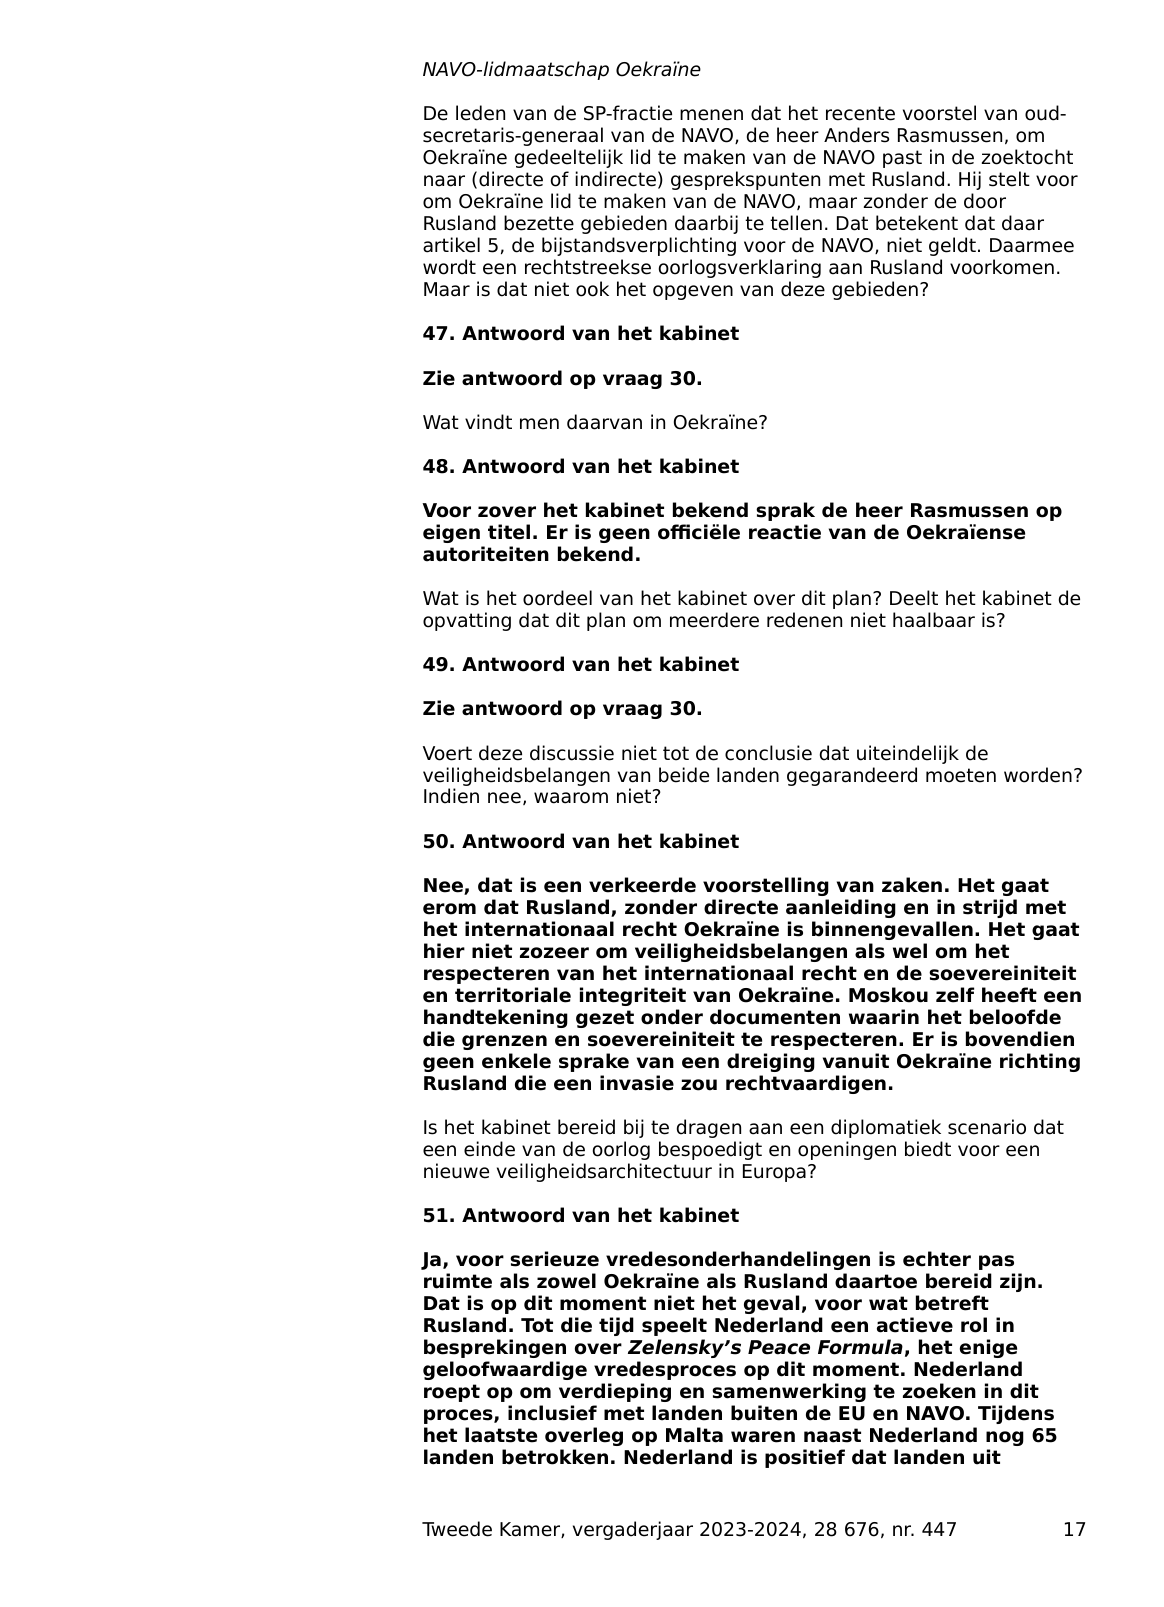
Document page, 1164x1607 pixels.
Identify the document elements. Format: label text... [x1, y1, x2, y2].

subtitle 47. Antwoord van het kabinet [422, 323, 1087, 345]
text De leden van de SP-fractie menen dat het recente voorstel van oud-secretaris-generaal van de NAVO, de heer Anders Rasmussen, om Oekraïne gedeeltelijk lid te maken van de NAVO past in de zoektocht naar (directe of indirecte) gesprekspunten met Rusland. Hij stelt voor om Oekraïne lid te maken van de NAVO, maar zonder de door Rusland bezette gebieden daarbij te tellen. Dat betekent dat daar artikel 5, de bijstandsverplichting voor de NAVO, niet geldt. Daarmee wordt een rechtstreekse oorlogsverklaring aan Rusland voorkomen. Maar is dat niet ook het opgeven van deze gebieden? [422, 103, 1087, 301]
text Ja, voor serieuze vredesonderhandelingen is echter pas ruimte als zowel Oekraïne als Rusland daartoe bereid zijn. Dat is op dit moment niet het geval, voor wat betreft Rusland. Tot die tijd speelt Nederland een actieve rol in besprekingen over Zelensky’s Peace Formula, het enige geloofwaardige vredesproces op dit moment. Nederland roept op om verdieping en samenwerking te zoeken in dit proces, inclusief met landen buiten de EU en NAVO. Tijdens het laatste overleg op Malta waren naast Nederland nog 65 landen betrokken. Nederland is positief dat landen uit [422, 1249, 1087, 1469]
text Is het kabinet bereid bij te dragen aan een diplomatiek scenario dat een einde van de oorlog bespoedigt en openingen biedt voor een nieuwe veiligheidsarchitectuur in Europa? [422, 1117, 1087, 1183]
text Voert deze discussie niet tot de conclusie dat uiteindelijk de veiligheidsbelangen van beide landen gegarandeerd moeten worden? Indien nee, waarom niet? [422, 742, 1087, 808]
text Zie antwoord op vraag 30. [422, 698, 1087, 720]
text Zie antwoord op vraag 30. [422, 367, 1087, 389]
text Nee, dat is een verkeerde voorstelling van zaken. Het gaat erom dat Rusland, zonder directe aanleiding en in strijd met het internationaal recht Oekraïne is binnengevallen. Het gaat hier niet zozeer om veiligheidsbelangen als wel om het respecteren van het internationaal recht en de soevereiniteit en territoriale integriteit van Oekraïne. Moskou zelf heeft een handtekening gezet onder documenten waarin het beloofde die grenzen en soevereiniteit te respecteren. Er is bovendien geen enkele sprake van een dreiging vanuit Oekraïne richting Rusland die een invasie zou rechtvaardigen. [422, 875, 1087, 1094]
subtitle 49. Antwoord van het kabinet [422, 654, 1087, 676]
subtitle 50. Antwoord van het kabinet [422, 831, 1087, 853]
text Wat is het oordeel van het kabinet over dit plan? Deelt het kabinet de opvatting dat dit plan om meerdere redenen niet haalbaar is? [422, 588, 1087, 632]
subtitle NAVO-lidmaatschap Oekraïne [422, 59, 1087, 81]
subtitle 48. Antwoord van het kabinet [422, 456, 1087, 478]
text Wat vindt men daarvan in Oekraïne? [422, 412, 1087, 433]
subtitle 51. Antwoord van het kabinet [422, 1205, 1087, 1227]
text Voor zover het kabinet bekend sprak de heer Rasmussen op eigen titel. Er is geen officiële reactie van de Oekraïense autoriteiten bekend. [422, 500, 1087, 566]
